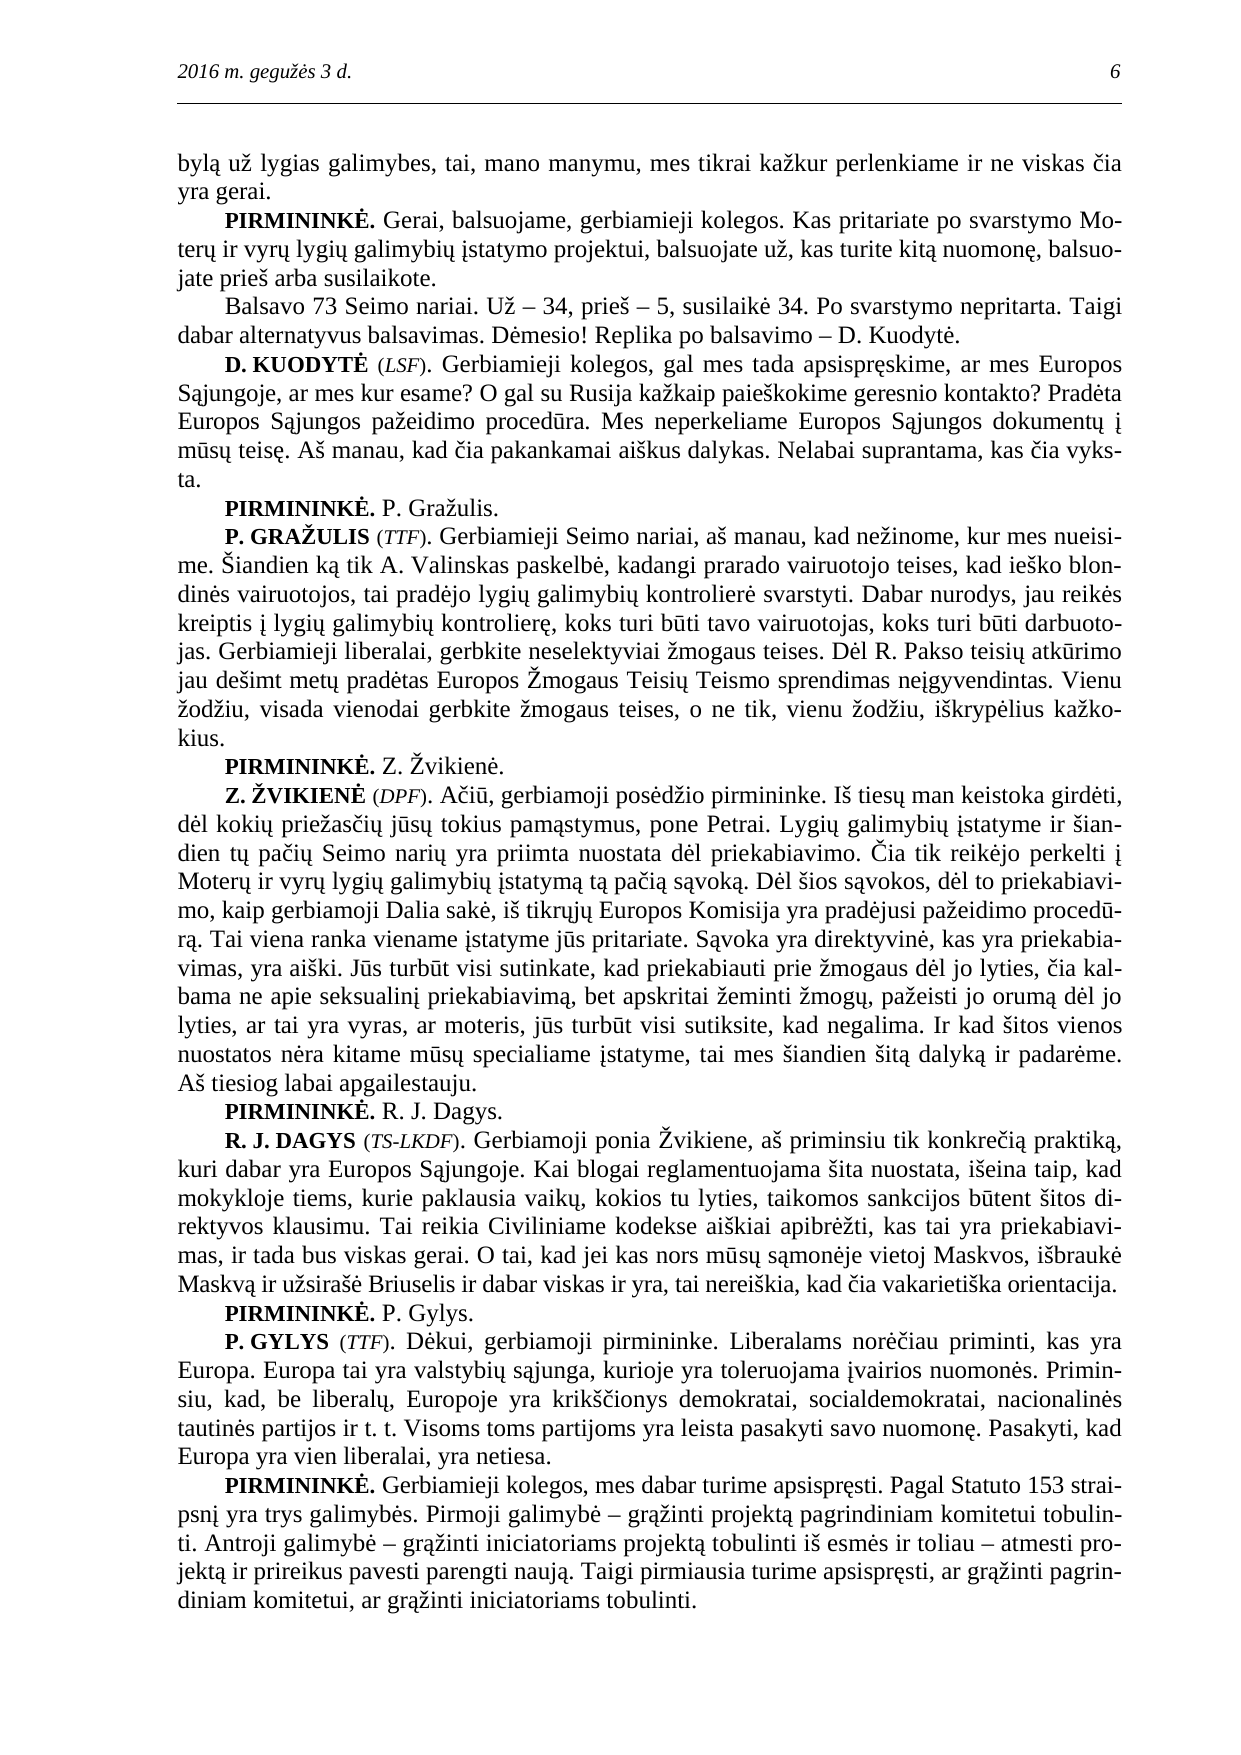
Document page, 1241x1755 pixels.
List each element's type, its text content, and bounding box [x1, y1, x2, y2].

text Bal­sa­vo 73 Sei­mo na­riai. Už – 34, prieš – 5, su­si­lai­kė 34. Po svars­ty­mo ne­pri­tar­ta. Tai­gi da­bar al­ter­na­ty­vus bal­sa­vi­mas. Dė­me­sio! Re­pli­ka po bal­sa­vi­mo – D. Kuo­dy­tė. [177, 291, 1122, 349]
text P. GRAŽULIS (TTF). Ger­bia­mie­ji Sei­mo na­riai, aš ma­nau, kad ne­ži­no­me, kur mes nu­ei­si­me. Šian­dien ką tik A. Va­lins­kas pa­skel­bė, ka­dan­gi pra­ra­do vai­ruo­to­jo tei­ses, kad ieš­ko blon­di­nės vai­ruo­to­jos, tai pra­dė­jo ly­gių ga­li­my­bių kon­tro­lie­rė svars­ty­ti. Da­bar nu­ro­dys, jau rei­kės kreip­tis į ly­gių ga­li­my­bių kon­tro­lie­rę, koks tu­ri bū­ti ta­vo vai­ruo­to­jas, koks tu­ri bū­ti dar­buo­to­jas. Ger­bia­mie­ji li­be­ra­lai, gerb­ki­te ne­se­lek­ty­viai žmo­gaus tei­ses. Dėl R. Pa­kso tei­sių at­kū­ri­mo jau de­šimt me­tų pra­dė­tas Eu­ro­pos Žmo­gaus Tei­sių Teis­mo spren­di­mas ne­įgy­ven­din­tas. Vie­nu žo­džiu, vi­sa­da vie­no­dai gerb­ki­te žmo­gaus tei­ses, o ne tik, vie­nu žo­džiu, iš­kry­pė­lius kaž­ko­kius. [177, 521, 1122, 751]
text Z. ŽVIKIENĖ (DPF). Ačiū, ger­bia­mo­ji po­sė­džio pir­mi­nin­ke. Iš tie­sų man keis­to­ka gir­dė­ti, dėl ko­kių prie­žas­čių jū­sų to­kius pa­mąs­ty­mus, po­ne Pet­rai. Ly­gių ga­li­my­bių įsta­ty­me ir šian­dien tų pa­čių Sei­mo na­rių yra pri­im­ta nuo­sta­ta dėl prie­ka­bia­vi­mo. Čia tik rei­kė­jo per­kel­ti į Mo­te­rų ir vy­rų ly­gių ga­li­my­bių įsta­ty­mą tą pa­čią są­vo­ką. Dėl šios są­vo­kos, dėl to prie­ka­bia­vi­mo, kaip ger­bia­mo­ji Da­lia sa­kė, iš tik­rų­jų Eu­ro­pos Ko­mi­si­ja yra pra­dė­ju­si pa­žei­di­mo pro­ce­dū­rą. Tai vie­na ran­ka vie­na­me įsta­ty­me jūs pri­ta­ria­te. Są­vo­ka yra di­rek­ty­vi­nė, kas yra prie­ka­bia­vi­mas, yra aiš­ki. Jūs tur­būt vi­si su­tin­ka­te, kad prie­ka­biau­ti prie žmo­gaus dėl jo ly­ties, čia kal­ba­ma ne apie sek­su­a­li­nį prie­ka­bia­vi­mą, bet ap­skri­tai že­min­ti žmo­gų, pa­žeis­ti jo oru­mą dėl jo ly­ties, ar tai yra vy­ras, ar mo­te­ris, jūs tur­būt vi­si su­tik­si­te, kad ne­ga­li­ma. Ir kad ši­tos vie­nos nuo­sta­tos nė­ra ki­ta­me mū­sų spe­cia­lia­me įsta­ty­me, tai mes šian­dien ši­tą da­ly­ką ir pa­da­rė­me. Aš tie­siog la­bai ap­gai­les­tau­ju. [177, 780, 1122, 1096]
text PIRMININKĖ. Ger­bia­mie­ji ko­le­gos, mes da­bar tu­ri­me ap­si­spręs­ti. Pa­gal Sta­tu­to 153 strai­ps­nį yra trys ga­li­my­bės. Pir­mo­ji ga­li­my­bė – grą­žin­ti pro­jek­tą pa­grin­di­niam ko­mi­te­tui to­bu­lin­ti. Ant­ro­ji ga­li­my­bė – grą­žin­ti ini­cia­to­riams pro­jek­tą to­bu­lin­ti iš es­mės ir to­liau – at­mes­ti pro­jek­tą ir pri­rei­kus pa­ves­ti pa­reng­ti nau­ją. Tai­gi pir­miau­sia tu­ri­me ap­si­spręs­ti, ar grą­žin­ti pa­grin­di­niam ko­mi­te­tui, ar grą­žin­ti ini­cia­to­riams to­bu­lin­ti. [177, 1470, 1122, 1614]
text R. J. DAGYS (TS-LKDF). Ger­bia­mo­ji po­nia Žvi­kie­ne, aš pri­min­siu tik kon­kre­čią prak­ti­ką, ku­ri da­bar yra Eu­ro­pos Są­jun­go­je. Kai blo­gai reg­la­men­tuo­ja­ma ši­ta nuo­sta­ta, iš­ei­na taip, kad mo­kyk­lo­je tiems, ku­rie pa­klau­sia vai­kų, ko­kios tu ly­ties, tai­ko­mos sank­ci­jos bū­tent ši­tos di­rek­ty­vos klau­si­mu. Tai rei­kia Ci­vi­li­nia­me ko­dek­se aiš­kiai api­brėž­ti, kas tai yra prie­ka­bia­vi­mas, ir ta­da bus vis­kas ge­rai. O tai, kad jei kas nors mū­sų są­mo­nė­je vie­toj Mask­vos, iš­brau­kė Mask­vą ir už­si­ra­šė Briu­se­lis ir da­bar vis­kas ir yra, tai ne­reiš­kia, kad čia va­ka­rie­tiš­ka orien­ta­ci­ja. [177, 1125, 1122, 1298]
text P. GYLYS (TTF). Dė­kui, ger­bia­mo­ji pir­mi­nin­ke. Li­be­ra­lams no­rė­čiau pri­min­ti, kas yra Eu­ro­pa. Eu­ro­pa tai yra vals­ty­bių są­jun­ga, ku­rio­je yra to­le­ruo­ja­ma įvai­rios nuo­mo­nės. Pri­min­siu, kad, be li­be­ra­lų, Eu­ro­po­je yra krikš­čio­nys de­mok­ra­tai, so­cial­de­mok­ra­tai, na­cio­na­li­nės tau­ti­nės par­ti­jos ir t. t. Vi­soms toms par­ti­joms yra leis­ta pa­sa­ky­ti sa­vo nuo­mo­nę. Pa­sa­ky­ti, kad Eu­ro­pa yra vien li­be­ra­lai, yra ne­tie­sa. [177, 1326, 1122, 1470]
text PIRMININKĖ. P. Gy­lys. [177, 1298, 1122, 1326]
text PIRMININKĖ. Ge­rai, bal­suo­ja­me, ger­bia­mie­ji ko­le­gos. Kas pri­ta­ria­te po svars­ty­mo Mo­te­rų ir vy­rų ly­gių ga­li­my­bių įsta­ty­mo pro­jek­tui, bal­suo­ja­te už, kas tu­ri­te ki­tą nuo­mo­nę, bal­suo­ja­te prieš ar­ba su­si­lai­ko­te. [177, 205, 1122, 291]
text PIRMININKĖ. Z. Žvi­kie­nė. [177, 751, 1122, 780]
text PIRMININKĖ. P. Gra­žu­lis. [177, 493, 1122, 521]
text by­lą už ly­gias ga­li­my­bes, tai, ma­no ma­ny­mu, mes tik­rai kaž­kur per­len­kia­me ir ne vis­kas čia yra ge­rai. [177, 148, 1122, 205]
text D. KUODYTĖ (LSF). Ger­bia­mie­ji ko­le­gos, gal mes ta­da ap­si­spręs­ki­me, ar mes Eu­ro­pos Są­jun­go­je, ar mes kur esa­me? O gal su Ru­si­ja kaž­kaip pa­ieš­ko­ki­me ge­res­nio kon­tak­to? Pra­dė­ta Eu­ro­pos Są­jun­gos pa­žei­di­mo pro­ce­dū­ra. Mes ne­per­ke­lia­me Eu­ro­pos Są­jun­gos do­ku­men­tų į mū­sų tei­sę. Aš ma­nau, kad čia pa­kan­ka­mai aiš­kus da­ly­kas. Ne­la­bai su­pran­ta­ma, kas čia vyks­ta. [177, 349, 1122, 493]
text PIRMININKĖ. R. J. Da­gys. [177, 1096, 1122, 1125]
